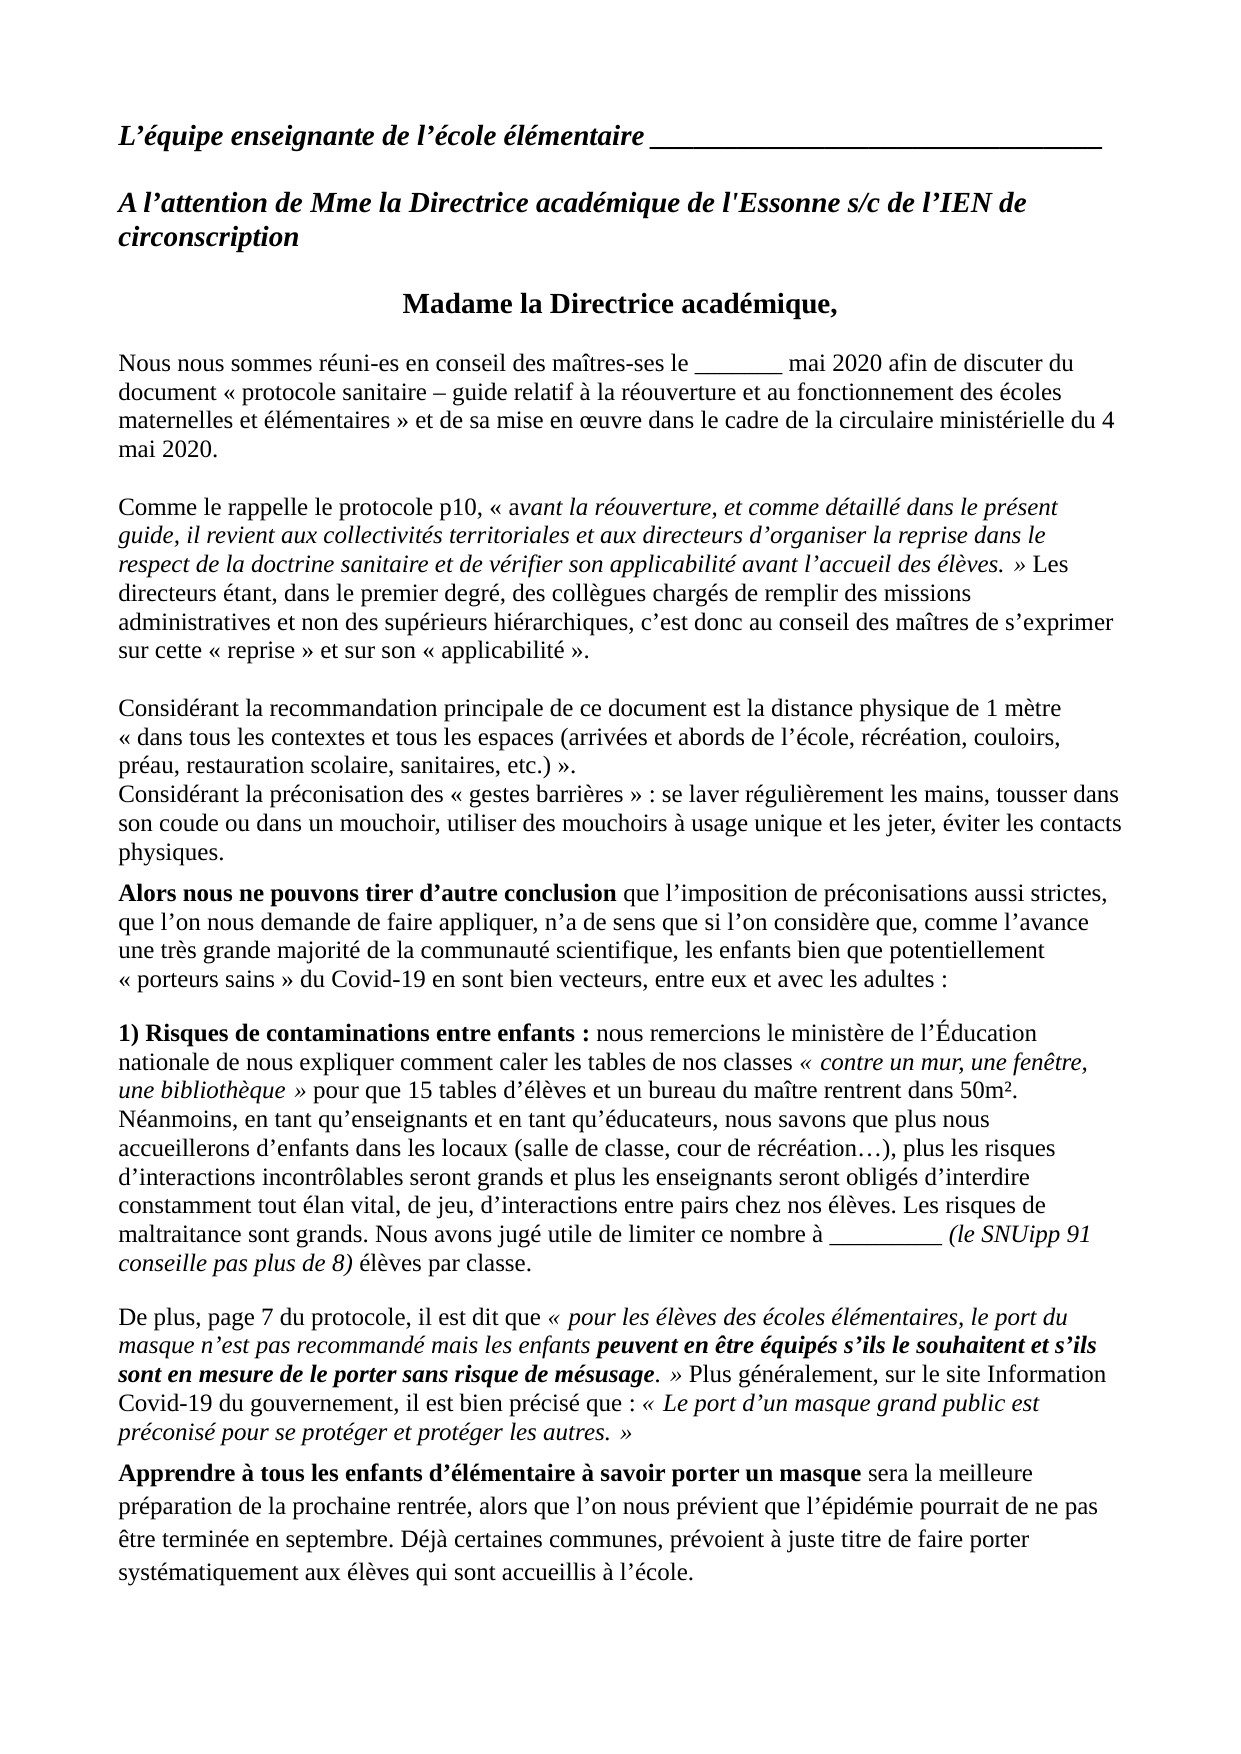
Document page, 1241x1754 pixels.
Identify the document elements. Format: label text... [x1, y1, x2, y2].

text A l’attention de Mme la Directrice académique de l'Essonne s/c de l’IEN de circonscription [118, 185, 1122, 252]
subtitle De plus, page 7 du protocole, il est dit que « pour les élèves des écoles élémentaires, le port du masque n’est pas recommandé mais les enfants peuvent en être équipés s’ils le souhaitent et s’ils sont en mesure de le porter sans risque de mésusage. » Plus généralement, sur le site Information Covid-19 du gouvernement, il est bien précisé que : « Le port d’un masque grand public est préconisé pour se protéger et protéger les autres. » [118, 1302, 1122, 1446]
text Comme le rappelle le protocole p10, « avant la réouverture, et comme détaillé dans le présent guide, il revient aux collectivités territoriales et aux directeurs d’organiser la reprise dans le respect de la doctrine sanitaire et de vérifier son applicabilité avant l’accueil des élèves. » Les directeurs étant, dans le premier degré, des collègues chargés de remplir des missions administratives et non des supérieurs hiérarchiques, c’est donc au conseil des maîtres de s’exprimer sur cette « reprise » et sur son « applicabilité ». [118, 492, 1122, 664]
text Apprendre à tous les enfants d’élémentaire à savoir porter un masque sera la meilleure préparation de la prochaine rentrée, alors que l’on nous prévient que l’épidémie pourrait de ne pas être terminée en septembre. Déjà certaines communes, prévoient à juste titre de faire porter systématiquement aux élèves qui sont accueillis à l’école. [118, 1458, 1122, 1586]
text Considérant la préconisation des « gestes barrières » : se laver régulièrement les mains, tousser dans son coude ou dans un mouchoir, utiliser des mouchoirs à usage unique et les jeter, éviter les contacts physiques. [118, 779, 1122, 866]
text Madame la Directrice académique, [118, 286, 1122, 319]
text L’équipe enseignante de l’école élémentaire _______________________________ [118, 118, 1122, 152]
subtitle 1) Risques de contaminations entre enfants : nous remercions le ministère de l’Éducation nationale de nous expliquer comment caler les tables de nos classes « contre un mur, une fenêtre, une bibliothèque » pour que 15 tables d’élèves et un bureau du maître rentrent dans 50m². Néanmoins, en tant qu’enseignants et en tant qu’éducateurs, nous savons que plus nous accueillerons d’enfants dans les locaux (salle de classe, cour de récréation…), plus les risques d’interactions incontrôlables seront grands et plus les enseignants seront obligés d’interdire constamment tout élan vital, de jeu, d’interactions entre pairs chez nos élèves. Les risques de maltraitance sont grands. Nous avons jugé utile de limiter ce nombre à _________ (le SNUipp 91 conseille pas plus de 8) élèves par classe. [118, 1018, 1122, 1277]
subtitle Alors nous ne pouvons tirer d’autre conclusion que l’imposition de préconisations aussi strictes, que l’on nous demande de faire appliquer, n’a de sens que si l’on considère que, comme l’avance une très grande majorité de la communauté scientifique, les enfants bien que potentiellement « porteurs sains » du Covid-19 en sont bien vecteurs, entre eux et avec les adultes : [118, 878, 1122, 993]
text Considérant la recommandation principale de ce document est la distance physique de 1 mètre « dans tous les contextes et tous les espaces (arrivées et abords de l’école, récréation, couloirs, préau, restauration scolaire, sanitaires, etc.) ». [118, 693, 1122, 779]
text Nous nous sommes réuni-es en conseil des maîtres-ses le _______ mai 2020 afin de discuter du document « protocole sanitaire – guide relatif à la réouverture et au fonctionnement des écoles maternelles et élémentaires » et de sa mise en œuvre dans le cadre de la circulaire ministérielle du 4 mai 2020. [118, 348, 1122, 463]
